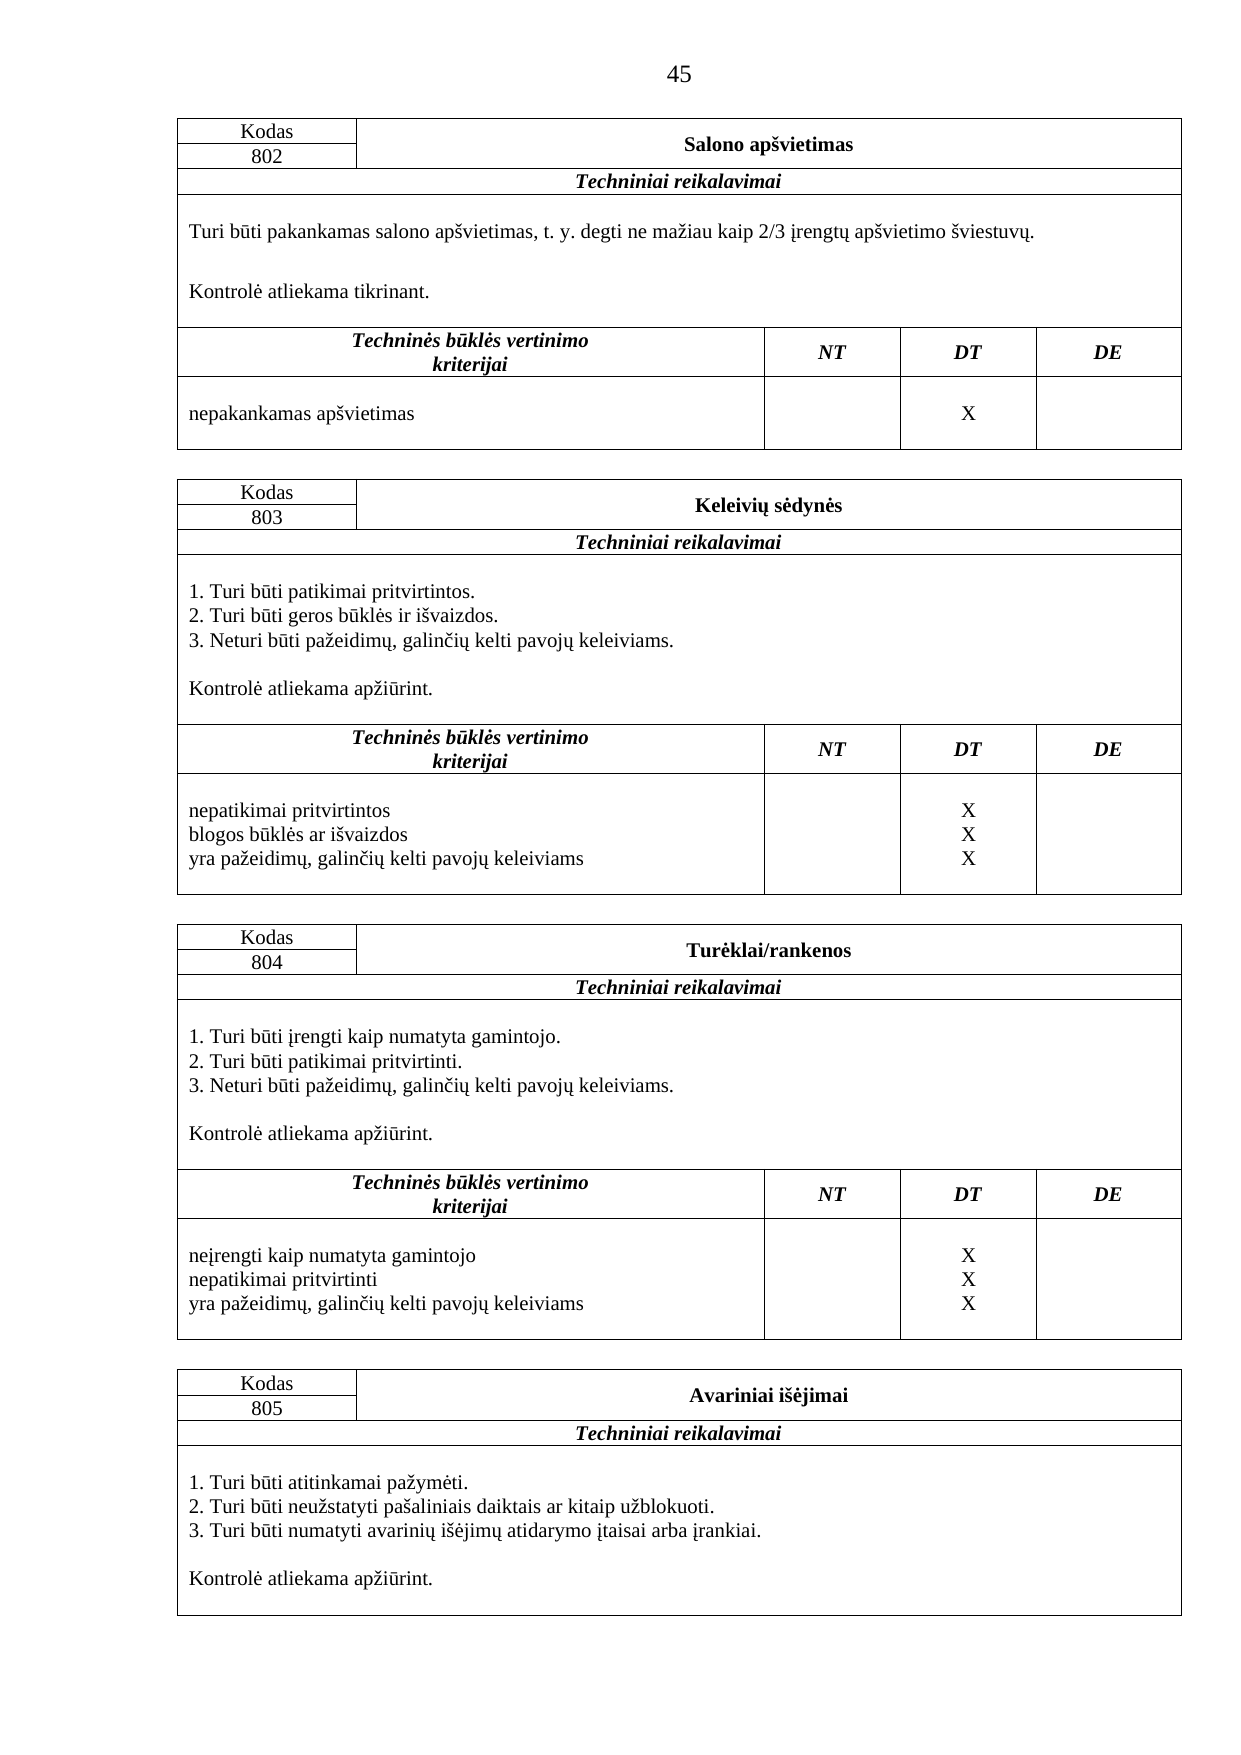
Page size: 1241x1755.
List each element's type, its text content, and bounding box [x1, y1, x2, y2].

table_cell 1. Turi būti patikimai pritvirtintos. 2. Turi būti geros būklės ir išvaizdos. 3. Neturi būti pažeidimų, galinčių kelti pavojų keleiviams. Kontrolė atliekama apžiūrint. [178, 555, 1181, 724]
table_cell NT [765, 328, 900, 376]
table_cell Techninės būklės vertinimo kriterijai [178, 1170, 764, 1218]
table_cell 1. Turi būti atitinkamai pažymėti. 2. Turi būti neužstatyti pašaliniais daiktais ar kitaip užblokuoti. 3. Turi būti numatyti avarinių išėjimų atidarymo įtaisai arba įrankiai. Kontrolė atliekama apžiūrint. [178, 1446, 1181, 1614]
table_cell nepatikimai pritvirtintos blogos būklės ar išvaizdos yra pažeidimų, galinčių kelti pavojų keleiviams [178, 774, 764, 894]
table_cell [765, 774, 900, 894]
table_header Avariniai išėjimai [357, 1370, 1181, 1420]
table_header Turėklai/rankenos [357, 925, 1181, 974]
table_cell Techniniai reikalavimai [178, 169, 1181, 193]
table_cell DT [901, 328, 1036, 376]
table_cell X X X [901, 774, 1036, 894]
table_cell DT [901, 1170, 1036, 1218]
table_cell [1037, 774, 1181, 894]
table_cell 805 [178, 1396, 356, 1420]
table_header Kodas [178, 925, 356, 949]
table_cell [765, 1219, 900, 1339]
table_cell 804 [178, 950, 356, 974]
table_cell 802 [178, 144, 356, 168]
table_cell DE [1037, 1170, 1181, 1218]
table_cell nepakankamas apšvietimas [178, 377, 764, 449]
table_cell X X X [901, 1219, 1036, 1339]
table_cell [1037, 377, 1181, 449]
table_cell 803 [178, 505, 356, 529]
table_cell neįrengti kaip numatyta gamintojo nepatikimai pritvirtinti yra pažeidimų, galinčių kelti pavojų keleiviams [178, 1219, 764, 1339]
table_cell NT [765, 1170, 900, 1218]
table_cell DE [1037, 328, 1181, 376]
table_cell Techniniai reikalavimai [178, 1421, 1181, 1445]
table_cell 1. Turi būti įrengti kaip numatyta gamintojo. 2. Turi būti patikimai pritvirtinti. 3. Neturi būti pažeidimų, galinčių kelti pavojų keleiviams. Kontrolė atliekama apžiūrint. [178, 1000, 1181, 1169]
table_cell Techninės būklės vertinimo kriterijai [178, 725, 764, 773]
table_cell Techniniai reikalavimai [178, 975, 1181, 999]
table_cell Turi būti pakankamas salono apšvietimas, t. y. degti ne mažiau kaip 2/3 įrengtų apšvietimo šviestuvų. Kontrolė atliekama tikrinant. [178, 195, 1181, 327]
table_header Kodas [178, 119, 356, 143]
table_header Keleivių sėdynės [357, 480, 1181, 529]
table_cell Techniniai reikalavimai [178, 530, 1181, 554]
table_cell X [901, 377, 1036, 449]
table_cell [1037, 1219, 1181, 1339]
table_cell DE [1037, 725, 1181, 773]
table_cell NT [765, 725, 900, 773]
table_cell [765, 377, 900, 449]
table_header Kodas [178, 480, 356, 504]
table_cell Techninės būklės vertinimo kriterijai [178, 328, 764, 376]
table_header Kodas [178, 1370, 356, 1395]
table_cell DT [901, 725, 1036, 773]
table_header Salono apšvietimas [357, 119, 1181, 168]
